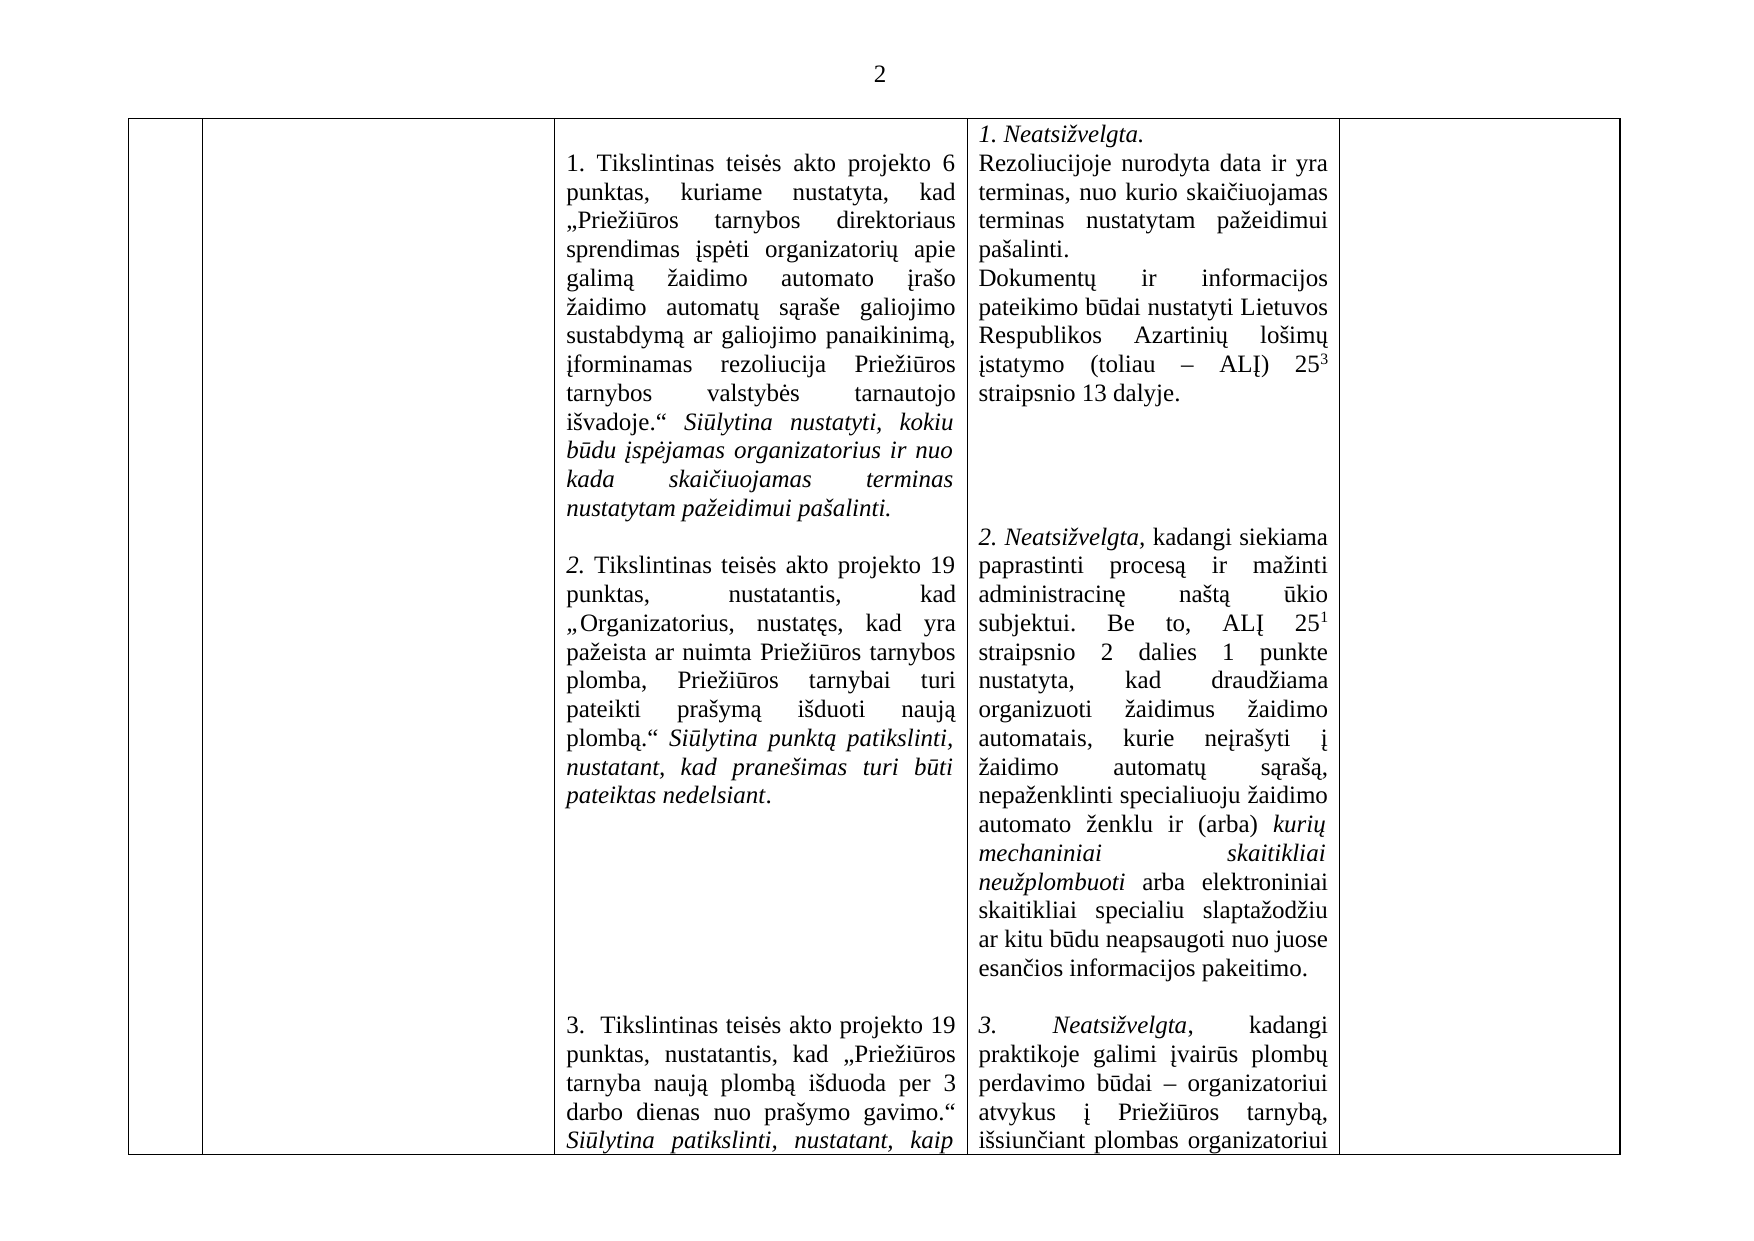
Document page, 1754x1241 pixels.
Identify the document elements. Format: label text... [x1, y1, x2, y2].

table_cell 1. Tikslintinas teisės akto projekto 6 punktas, kuriame nustatyta, kad „Priežiūros tarnybos direktoriaus sprendimas įspėti organizatorių apie galimą žaidimo automato įrašo žaidimo automatų sąraše galiojimo sustabdymą ar galiojimo panaikinimą, įforminamas rezoliucija Priežiūros tarnybos valstybės tarnautojo išvadoje.“ Siūlytina nustatyti, kokiu būdu įspėjamas organizatorius ir nuo kada skaičiuojamas terminas nustatytam pažeidimui pašalinti. 2. Tikslintinas teisės akto projekto 19 punktas, nustatantis, kad „Organizatorius, nustatęs, kad yra pažeista ar nuimta Priežiūros tarnybos plomba, Priežiūros tarnybai turi pateikti prašymą išduoti naują plombą.“ Siūlytina punktą patikslinti, nustatant, kad pranešimas turi būti pateiktas nedelsiant. 3. Tikslintinas teisės akto projekto 19 punktas, nustatantis, kad „Priežiūros tarnyba naują plombą išduoda per 3 darbo dienas nuo prašymo gavimo.“ Siūlytina patikslinti, nustatant, kaip [555, 119, 967, 1154]
table_cell [203, 119, 554, 1154]
table_cell [129, 119, 202, 1154]
table_cell [1621, 118, 1754, 1154]
table_cell 1. Neatsižvelgta. Rezoliucijoje nurodyta data ir yra terminas, nuo kurio skaičiuojamas terminas nustatytam pažeidimui pašalinti. Dokumentų ir informacijos pateikimo būdai nustatyti Lietuvos Respublikos Azartinių lošimų įstatymo (toliau – ALĮ) 253 straipsnio 13 dalyje. 2. Neatsižvelgta, kadangi siekiama paprastinti procesą ir mažinti administracinę naštą ūkio subjektui. Be to, ALĮ 251 straipsnio 2 dalies 1 punkte nustatyta, kad draudžiama organizuoti žaidimus žaidimo automatais, kurie neįrašyti į žaidimo automatų sąrašą, nepaženklinti specialiuoju žaidimo automato ženklu ir (arba) kurių mechaniniai skaitikliai neužplombuoti arba elektroniniai skaitikliai specialiu slaptažodžiu ar kitu būdu neapsaugoti nuo juose esančios informacijos pakeitimo. 3. Neatsižvelgta, kadangi praktikoje galimi įvairūs plombų perdavimo būdai – organizatoriui atvykus į Priežiūros tarnybą, išsiunčiant plombas organizatoriui [968, 119, 1339, 1154]
table_cell [1340, 119, 1619, 1154]
